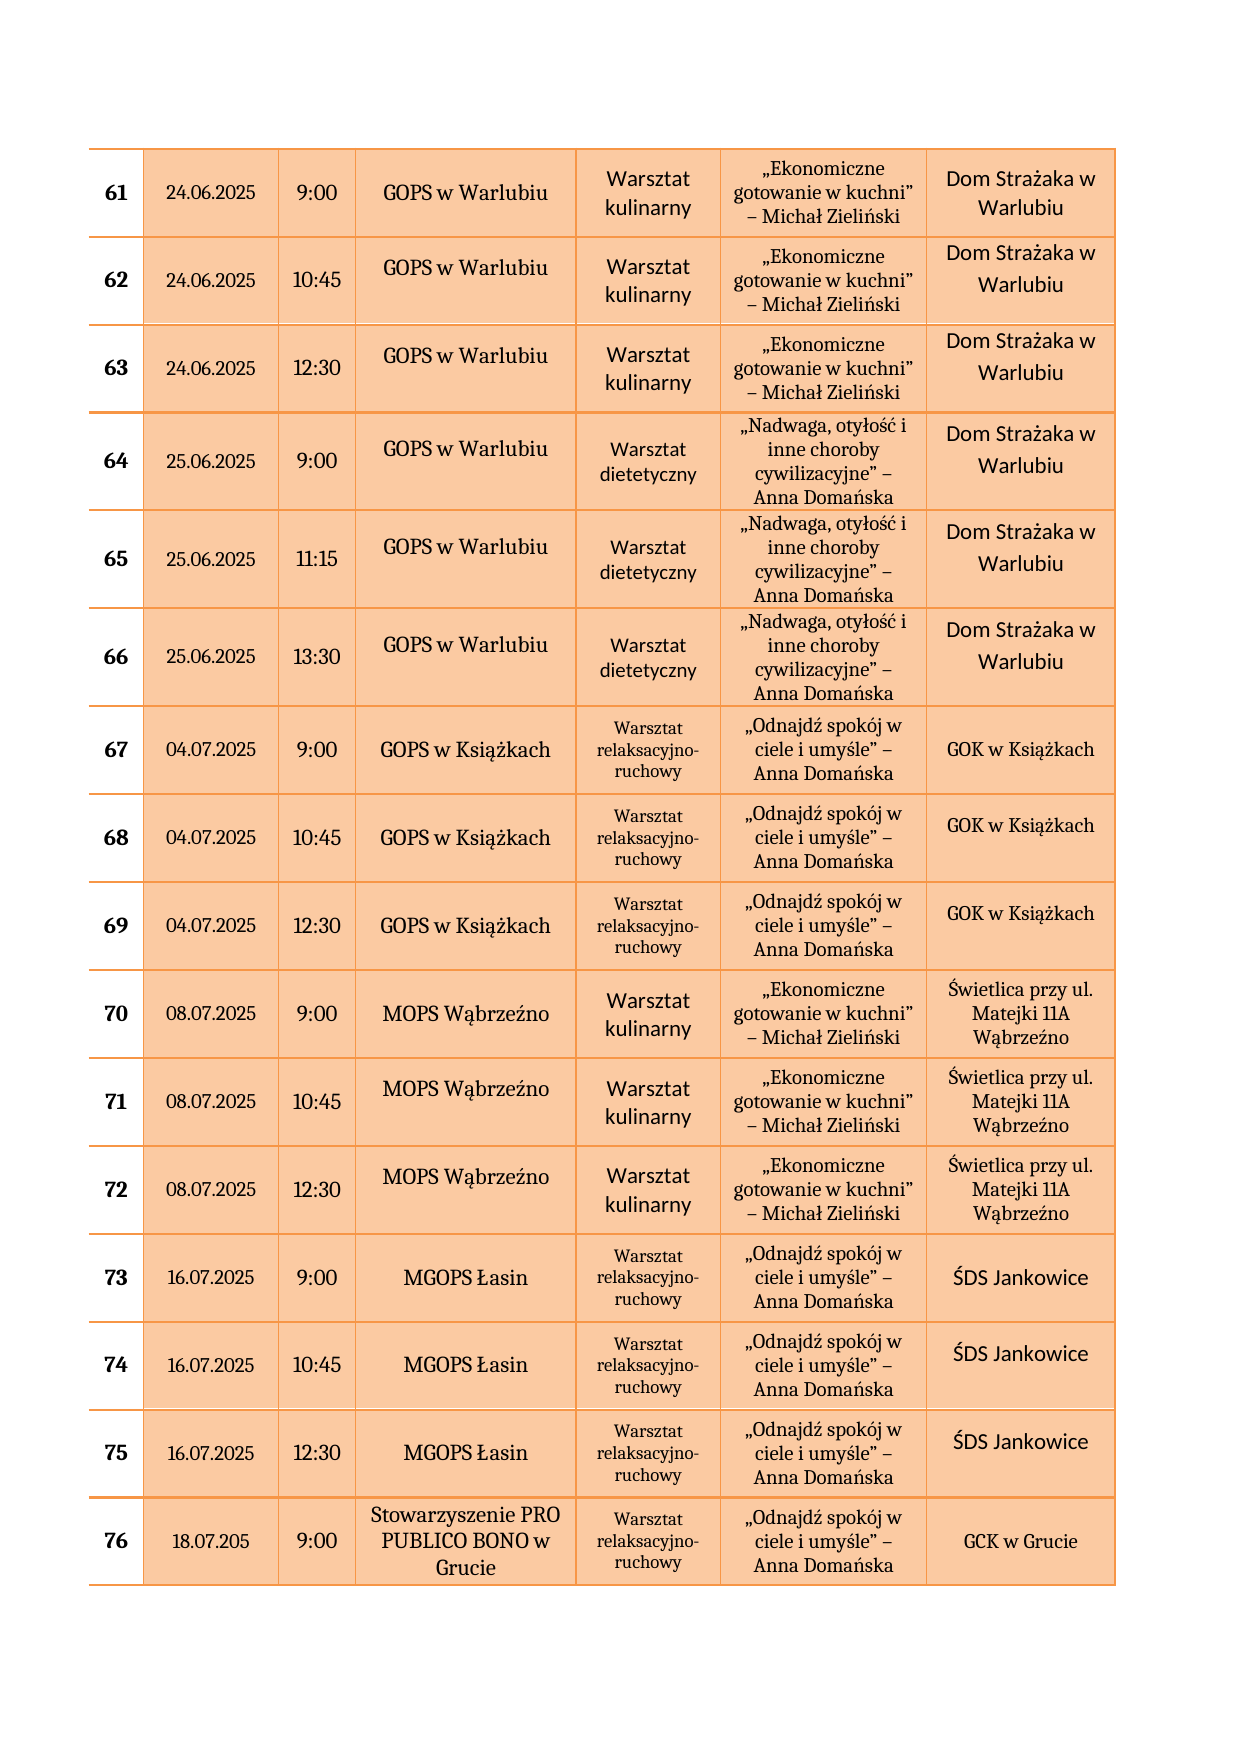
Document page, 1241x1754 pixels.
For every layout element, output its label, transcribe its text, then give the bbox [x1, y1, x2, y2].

table_cell „Nadwaga, otyłość i inne choroby cywilizacyjne” – Anna Domańska [721, 414, 926, 509]
table_cell 04.07.2025 [144, 795, 278, 881]
table_cell 72 [89, 1147, 143, 1233]
table_cell 12:30 [279, 1411, 355, 1496]
table_cell ŚDS Jankowice [927, 1235, 1114, 1321]
table_cell „Odnajdź spokój w ciele i umyśle” – Anna Domańska [721, 1499, 926, 1584]
table_cell 70 [89, 971, 143, 1057]
table_cell „Ekonomiczne gotowanie w kuchni” – Michał Zieliński [721, 238, 926, 323]
table_cell 76 [89, 1499, 143, 1584]
table_cell Świetlica przy ul. Matejki 11A Wąbrzeźno [927, 1147, 1114, 1233]
table_cell Warsztat relaksacyjno-ruchowy [577, 707, 720, 793]
table_cell Warsztat dietetyczny [577, 414, 720, 509]
table_cell 16.07.2025 [144, 1235, 278, 1321]
table_cell GCK w Grucie [927, 1499, 1114, 1584]
table_cell MGOPS Łasin [356, 1323, 575, 1408]
table_cell 10:45 [279, 795, 355, 881]
table_cell 04.07.2025 [144, 707, 278, 793]
table_cell 16.07.2025 [144, 1323, 278, 1408]
table_cell „Ekonomiczne gotowanie w kuchni” – Michał Zieliński [721, 971, 926, 1057]
table_cell 11:15 [279, 511, 355, 607]
table_cell 9:00 [279, 707, 355, 793]
table_cell 25.06.2025 [144, 414, 278, 509]
table_cell 65 [89, 511, 143, 607]
table_cell 18.07.205 [144, 1499, 278, 1584]
table_cell 66 [89, 609, 143, 705]
table_cell Warsztat kulinarny [577, 1147, 720, 1233]
table_cell Świetlica przy ul. Matejki 11A Wąbrzeźno [927, 1059, 1114, 1145]
table_cell MGOPS Łasin [356, 1411, 575, 1496]
table_cell 9:00 [279, 1235, 355, 1321]
table_cell 24.06.2025 [144, 150, 278, 236]
table_cell 12:30 [279, 326, 355, 411]
table_cell Warsztat relaksacyjno-ruchowy [577, 883, 720, 969]
table_cell 71 [89, 1059, 143, 1145]
table_cell MOPS Wąbrzeźno [356, 1059, 575, 1145]
table_cell MGOPS Łasin [356, 1235, 575, 1321]
table_cell Warsztat kulinarny [577, 1059, 720, 1145]
table_cell GOPS w Warlubiu [356, 150, 575, 236]
table_cell Dom Strażaka w Warlubiu [927, 150, 1114, 236]
table_cell Stowarzyszenie PRO PUBLICO BONO w Grucie [356, 1499, 575, 1584]
table_cell 9:00 [279, 150, 355, 236]
table_cell Warsztat relaksacyjno-ruchowy [577, 1235, 720, 1321]
table_cell „Ekonomiczne gotowanie w kuchni” – Michał Zieliński [721, 1147, 926, 1233]
table_cell 68 [89, 795, 143, 881]
table_cell 9:00 [279, 414, 355, 509]
table_cell 10:45 [279, 1323, 355, 1408]
table_cell 75 [89, 1411, 143, 1496]
table_cell Warsztat dietetyczny [577, 511, 720, 607]
table_cell GOPS w Warlubiu [356, 609, 575, 705]
table_cell Warsztat dietetyczny [577, 609, 720, 705]
table_cell ŚDS Jankowice [927, 1411, 1114, 1496]
table_cell 73 [89, 1235, 143, 1321]
table_cell „Ekonomiczne gotowanie w kuchni” – Michał Zieliński [721, 326, 926, 411]
table_cell „Ekonomiczne gotowanie w kuchni” – Michał Zieliński [721, 1059, 926, 1145]
table_cell 13:30 [279, 609, 355, 705]
table_cell 61 [89, 150, 143, 236]
table_cell 08.07.2025 [144, 971, 278, 1057]
table_cell 67 [89, 707, 143, 793]
table_cell Dom Strażaka w Warlubiu [927, 609, 1114, 705]
table_cell 24.06.2025 [144, 238, 278, 323]
table_cell Warsztat relaksacyjno-ruchowy [577, 1499, 720, 1584]
table_cell GOPS w Książkach [356, 707, 575, 793]
table_cell 63 [89, 326, 143, 411]
table_cell „Odnajdź spokój w ciele i umyśle” – Anna Domańska [721, 1411, 926, 1496]
table_cell Dom Strażaka w Warlubiu [927, 238, 1114, 323]
table_cell Warsztat relaksacyjno-ruchowy [577, 795, 720, 881]
table_cell Warsztat kulinarny [577, 971, 720, 1057]
table_cell „Nadwaga, otyłość i inne choroby cywilizacyjne” – Anna Domańska [721, 511, 926, 607]
table_cell 24.06.2025 [144, 326, 278, 411]
table_cell GOPS w Warlubiu [356, 511, 575, 607]
table_cell ŚDS Jankowice [927, 1323, 1114, 1408]
table_cell 12:30 [279, 883, 355, 969]
table_cell „Odnajdź spokój w ciele i umyśle” – Anna Domańska [721, 883, 926, 969]
table_cell Warsztat relaksacyjno-ruchowy [577, 1323, 720, 1408]
table_cell 04.07.2025 [144, 883, 278, 969]
table_cell 10:45 [279, 238, 355, 323]
table_cell Dom Strażaka w Warlubiu [927, 326, 1114, 411]
table_cell Warsztat kulinarny [577, 326, 720, 411]
table_cell „Odnajdź spokój w ciele i umyśle” – Anna Domańska [721, 1323, 926, 1408]
table_cell GOPS w Warlubiu [356, 326, 575, 411]
table_cell MOPS Wąbrzeźno [356, 1147, 575, 1233]
table_cell „Odnajdź spokój w ciele i umyśle” – Anna Domańska [721, 1235, 926, 1321]
table_cell GOPS w Książkach [356, 883, 575, 969]
table_cell 69 [89, 883, 143, 969]
table_cell 08.07.2025 [144, 1059, 278, 1145]
table_cell 25.06.2025 [144, 511, 278, 607]
table_cell 16.07.2025 [144, 1411, 278, 1496]
table_cell „Ekonomiczne gotowanie w kuchni” – Michał Zieliński [721, 150, 926, 236]
table_cell GOPS w Książkach [356, 795, 575, 881]
table_cell 12:30 [279, 1147, 355, 1233]
table_cell Dom Strażaka w Warlubiu [927, 414, 1114, 509]
table_cell Warsztat kulinarny [577, 150, 720, 236]
table_cell 62 [89, 238, 143, 323]
table_cell Warsztat relaksacyjno-ruchowy [577, 1411, 720, 1496]
table_cell 74 [89, 1323, 143, 1408]
table_cell „Odnajdź spokój w ciele i umyśle” – Anna Domańska [721, 795, 926, 881]
table_cell Dom Strażaka w Warlubiu [927, 511, 1114, 607]
table_cell GOK w Książkach [927, 795, 1114, 881]
table_cell GOPS w Warlubiu [356, 414, 575, 509]
table_cell 08.07.2025 [144, 1147, 278, 1233]
table_cell Warsztat kulinarny [577, 238, 720, 323]
table_cell „Nadwaga, otyłość i inne choroby cywilizacyjne” – Anna Domańska [721, 609, 926, 705]
table_cell 9:00 [279, 971, 355, 1057]
table_cell GOK w Książkach [927, 707, 1114, 793]
table_cell MOPS Wąbrzeźno [356, 971, 575, 1057]
table_cell 9:00 [279, 1499, 355, 1584]
table_cell „Odnajdź spokój w ciele i umyśle” – Anna Domańska [721, 707, 926, 793]
table_cell GOK w Książkach [927, 883, 1114, 969]
table_cell 10:45 [279, 1059, 355, 1145]
table_cell 25.06.2025 [144, 609, 278, 705]
table_cell GOPS w Warlubiu [356, 238, 575, 323]
table_cell 64 [89, 414, 143, 509]
